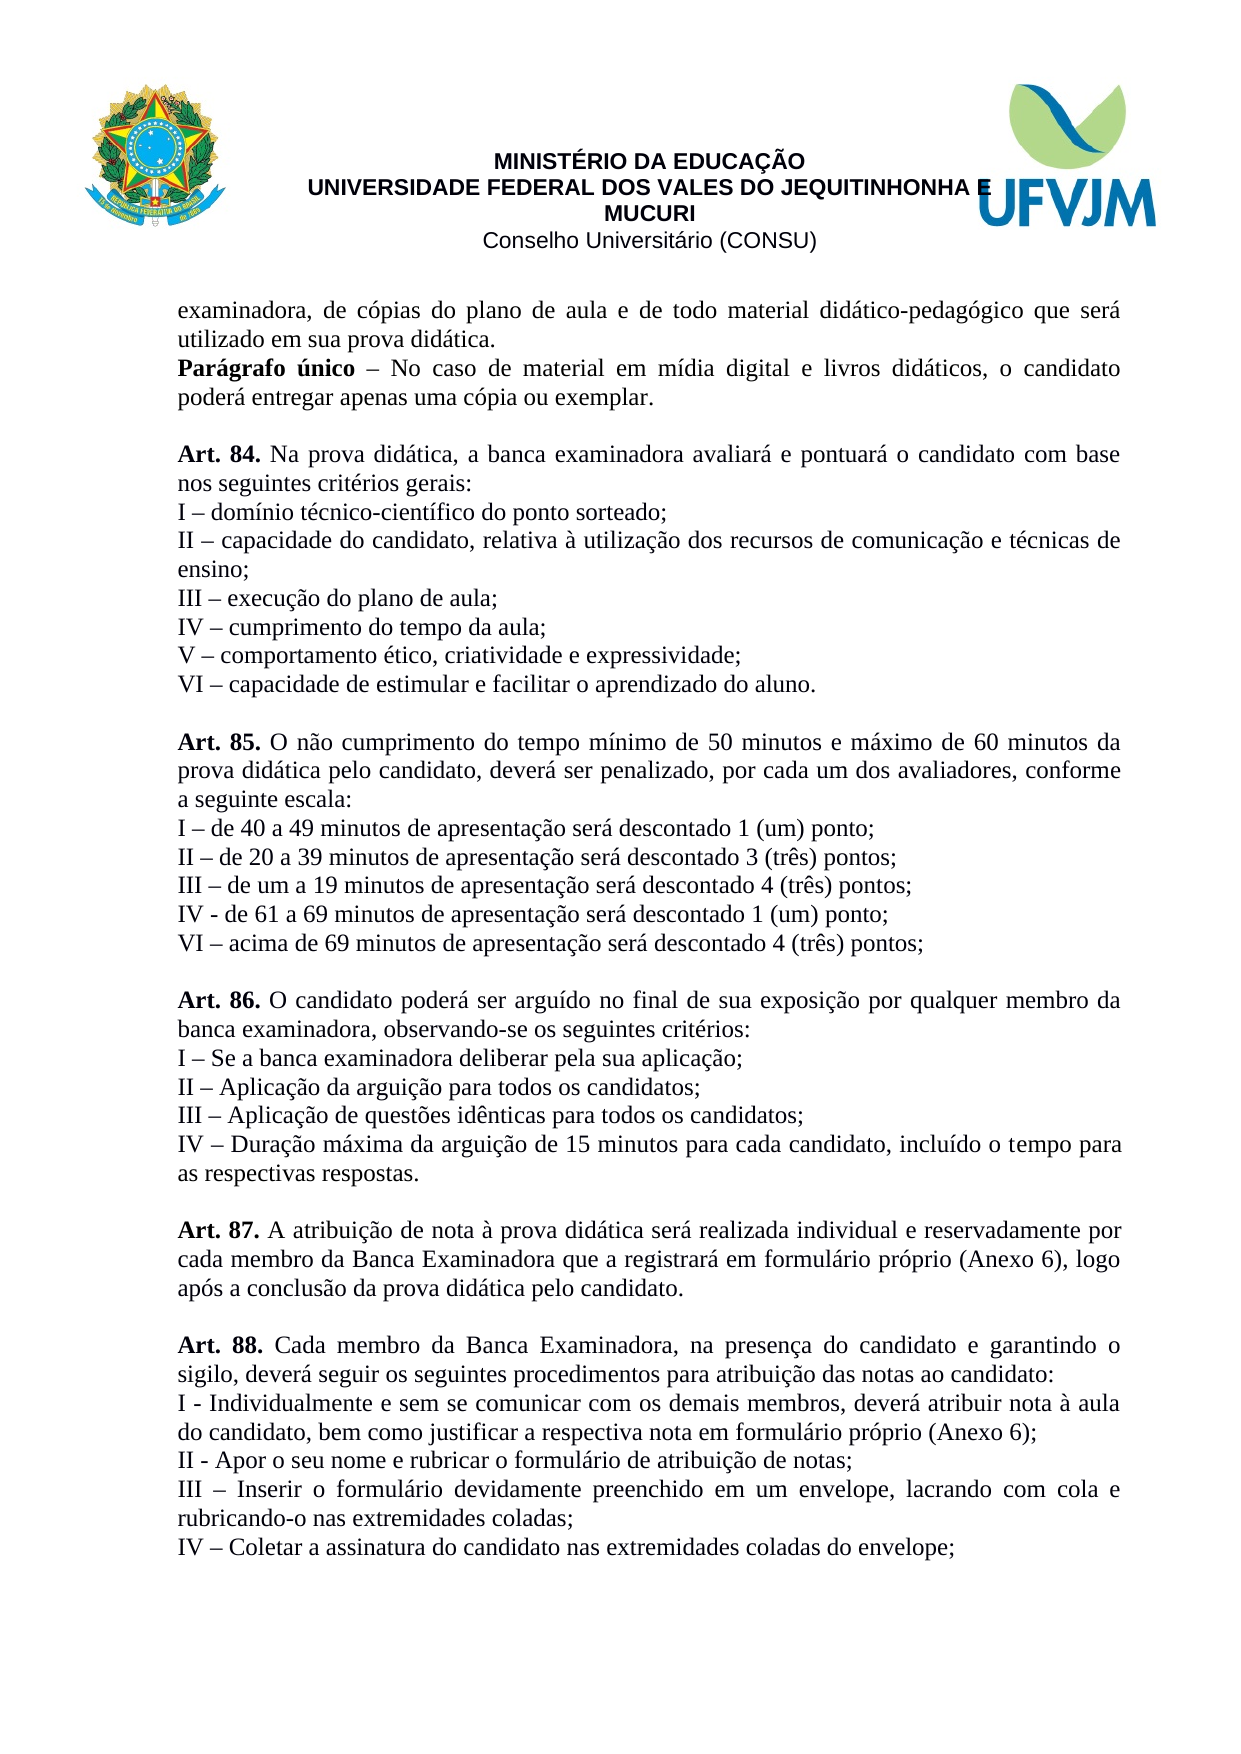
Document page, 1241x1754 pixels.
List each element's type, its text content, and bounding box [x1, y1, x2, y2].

text Art. 88. Cada membro da Banca Examinadora, na presença do candidato e garantindo o sigilo, deverá seguir os seguintes procedimentos para atribuição das notas ao candidato: [177, 1330, 1122, 1388]
text I – de 40 a 49 minutos de apresentação será descontado 1 (um) ponto; [177, 813, 1122, 842]
text Art. 87. A atribuição de nota à prova didática será realizada individual e reservadamente por cada membro da Banca Examinadora que a registrará em formulário próprio (Anexo 6), logo após a conclusão da prova didática pelo candidato. [177, 1215, 1122, 1302]
text III – de um a 19 minutos de apresentação será descontado 4 (três) pontos; [177, 870, 1122, 899]
text III – Inserir o formulário devidamente preenchido em um envelope, lacrando com cola e rubricando-o nas extremidades coladas; [177, 1474, 1122, 1532]
text VI – acima de 69 minutos de apresentação será descontado 4 (três) pontos; [177, 928, 1122, 957]
text II – de 20 a 39 minutos de apresentação será descontado 3 (três) pontos; [177, 842, 1122, 870]
text Art. 86. O candidato poderá ser arguído no final de sua exposição por qualquer membro da banca examinadora, observando-se os seguintes critérios: [177, 985, 1122, 1043]
text II – Aplicação da arguição para todos os candidatos; [177, 1072, 1122, 1100]
text VI – capacidade de estimular e facilitar o aprendizado do aluno. [177, 669, 1122, 698]
text I - Individualmente e sem se comunicar com os demais membros, deverá atribuir nota à aula do candidato, bem como justificar a respectiva nota em formulário próprio (Anexo 6); [177, 1388, 1122, 1445]
text IV – Coletar a assinatura do candidato nas extremidades coladas do envelope; [177, 1532, 1122, 1560]
text I – domínio técnico-científico do ponto sorteado; [177, 497, 1122, 525]
text IV – Duração máxima da arguição de 15 minutos para cada candidato, incluído o tempo para as respectivas respostas. [177, 1129, 1122, 1187]
text V – comportamento ético, criatividade e expressividade; [177, 640, 1122, 669]
text III – execução do plano de aula; [177, 583, 1122, 612]
text II – capacidade do candidato, relativa à utilização dos recursos de comunicação e técnicas de ensino; [177, 525, 1122, 583]
text Art. 85. O não cumprimento do tempo mínimo de 50 minutos e máximo de 60 minutos da prova didática pelo candidato, deverá ser penalizado, por cada um dos avaliadores, conforme a seguinte escala: [177, 727, 1122, 813]
text I – Se a banca examinadora deliberar pela sua aplicação; [177, 1043, 1122, 1072]
text II - Apor o seu nome e rubricar o formulário de atribuição de notas; [177, 1445, 1122, 1474]
text examinadora, de cópias do plano de aula e de todo material didático-pedagógico que será utilizado em sua prova didática. [177, 295, 1122, 353]
text Art. 84. Na prova didática, a banca examinadora avaliará e pontuará o candidato com base nos seguintes critérios gerais: [177, 439, 1122, 497]
text Parágrafo único – No caso de material em mídia digital e livros didáticos, o candidato poderá entregar apenas uma cópia ou exemplar. [177, 353, 1122, 410]
text IV - de 61 a 69 minutos de apresentação será descontado 1 (um) ponto; [177, 899, 1122, 928]
text III – Aplicação de questões idênticas para todos os candidatos; [177, 1100, 1122, 1129]
text IV – cumprimento do tempo da aula; [177, 612, 1122, 640]
